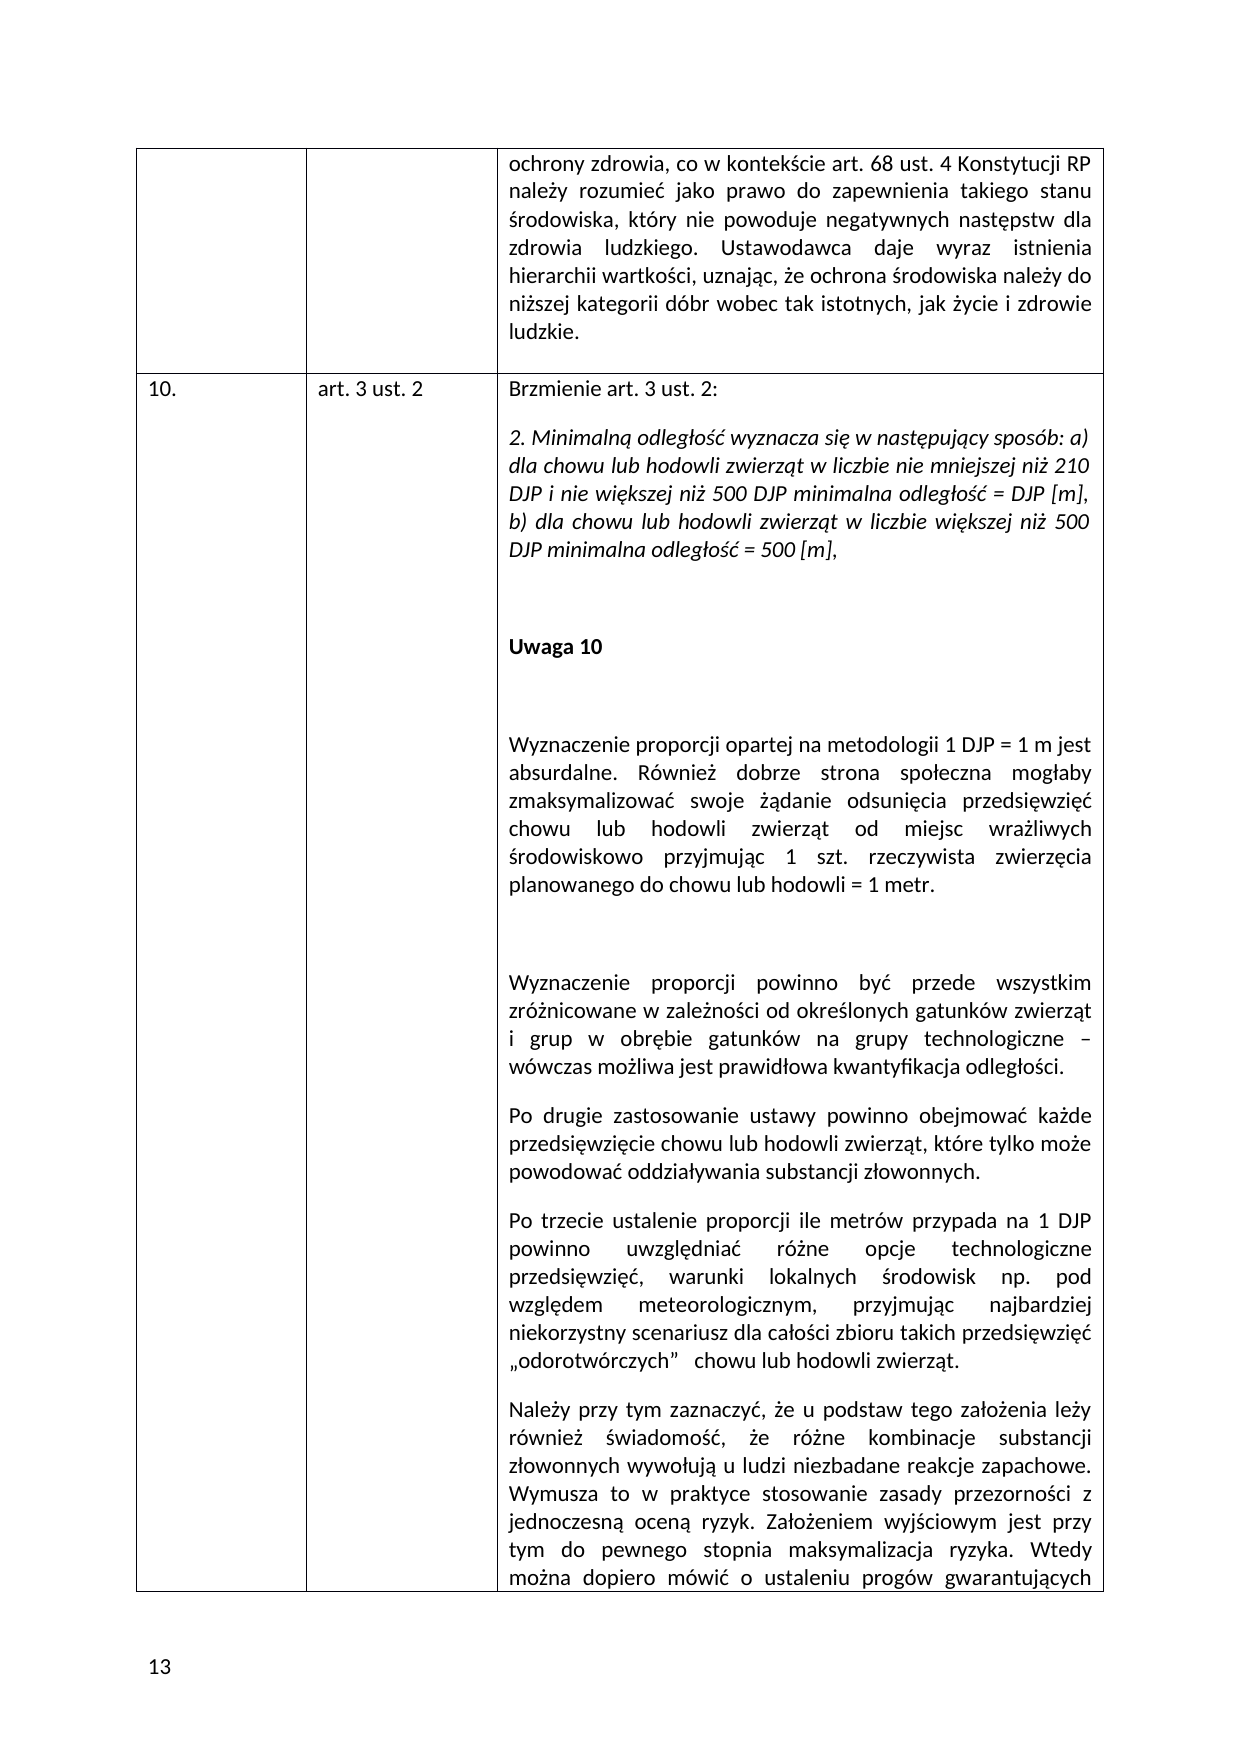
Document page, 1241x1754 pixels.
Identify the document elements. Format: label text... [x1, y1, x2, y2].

table_cell [307, 149, 497, 373]
table_cell [137, 149, 306, 373]
table_cell Brzmienie art. 3 ust. 2: 2. Minimalną odległość wyznacza się w następujący sposób: a) dla chowu lub hodowli zwierząt w liczbie nie mniejszej niż 210 DJP i nie większej niż 500 DJP minimalna odległość = DJP [m], b) dla chowu lub hodowli zwierząt w liczbie większej niż 500 DJP minimalna odległość = 500 [m], Uwaga 10 Wyznaczenie proporcji opartej na metodologii 1 DJP = 1 m jest absurdalne. Również dobrze strona społeczna mogłaby zmaksymalizować swoje żądanie odsunięcia przedsięwzięć chowu lub hodowli zwierząt od miejsc wrażliwych środowiskowo przyjmując 1 szt. rzeczywista zwierzęcia planowanego do chowu lub hodowli = 1 metr. Wyznaczenie proporcji powinno być przede wszystkim zróżnicowane w zależności od określonych gatunków zwierząt i grup w obrębie gatunków na grupy technologiczne – wówczas możliwa jest prawidłowa kwantyfikacja odległości. Po drugie zastosowanie ustawy powinno obejmować każde przedsięwzięcie chowu lub hodowli zwierząt, które tylko może powodować oddziaływania substancji złowonnych. Po trzecie ustalenie proporcji ile metrów przypada na 1 DJP powinno uwzględniać różne opcje technologiczne przedsięwzięć, warunki lokalnych środowisk np. pod względem meteorologicznym, przyjmując najbardziej niekorzystny scenariusz dla całości zbioru takich przedsięwzięć „odorotwórczych” chowu lub hodowli zwierząt. Należy przy tym zaznaczyć, że u podstaw tego założenia leży również świadomość, że różne kombinacje substancji złowonnych wywołują u ludzi niezbadane reakcje zapachowe. Wymusza to w praktyce stosowanie zasady przezorności z jednoczesną oceną ryzyk. Założeniem wyjściowym jest przy tym do pewnego stopnia maksymalizacja ryzyka. Wtedy można dopiero mówić o ustaleniu progów gwarantujących [498, 374, 1103, 1591]
table_cell ochrony zdrowia, co w kontekście art. 68 ust. 4 Konstytucji RP należy rozumieć jako prawo do zapewnienia takiego stanu środowiska, który nie powoduje negatywnych następstw dla zdrowia ludzkiego. Ustawodawca daje wyraz istnienia hierarchii wartkości, uznając, że ochrona środowiska należy do niższej kategorii dóbr wobec tak istotnych, jak życie i zdrowie ludzkie. [498, 149, 1103, 373]
table_cell art. 3 ust. 2 [307, 374, 497, 1591]
table_cell 10. [137, 374, 306, 1591]
